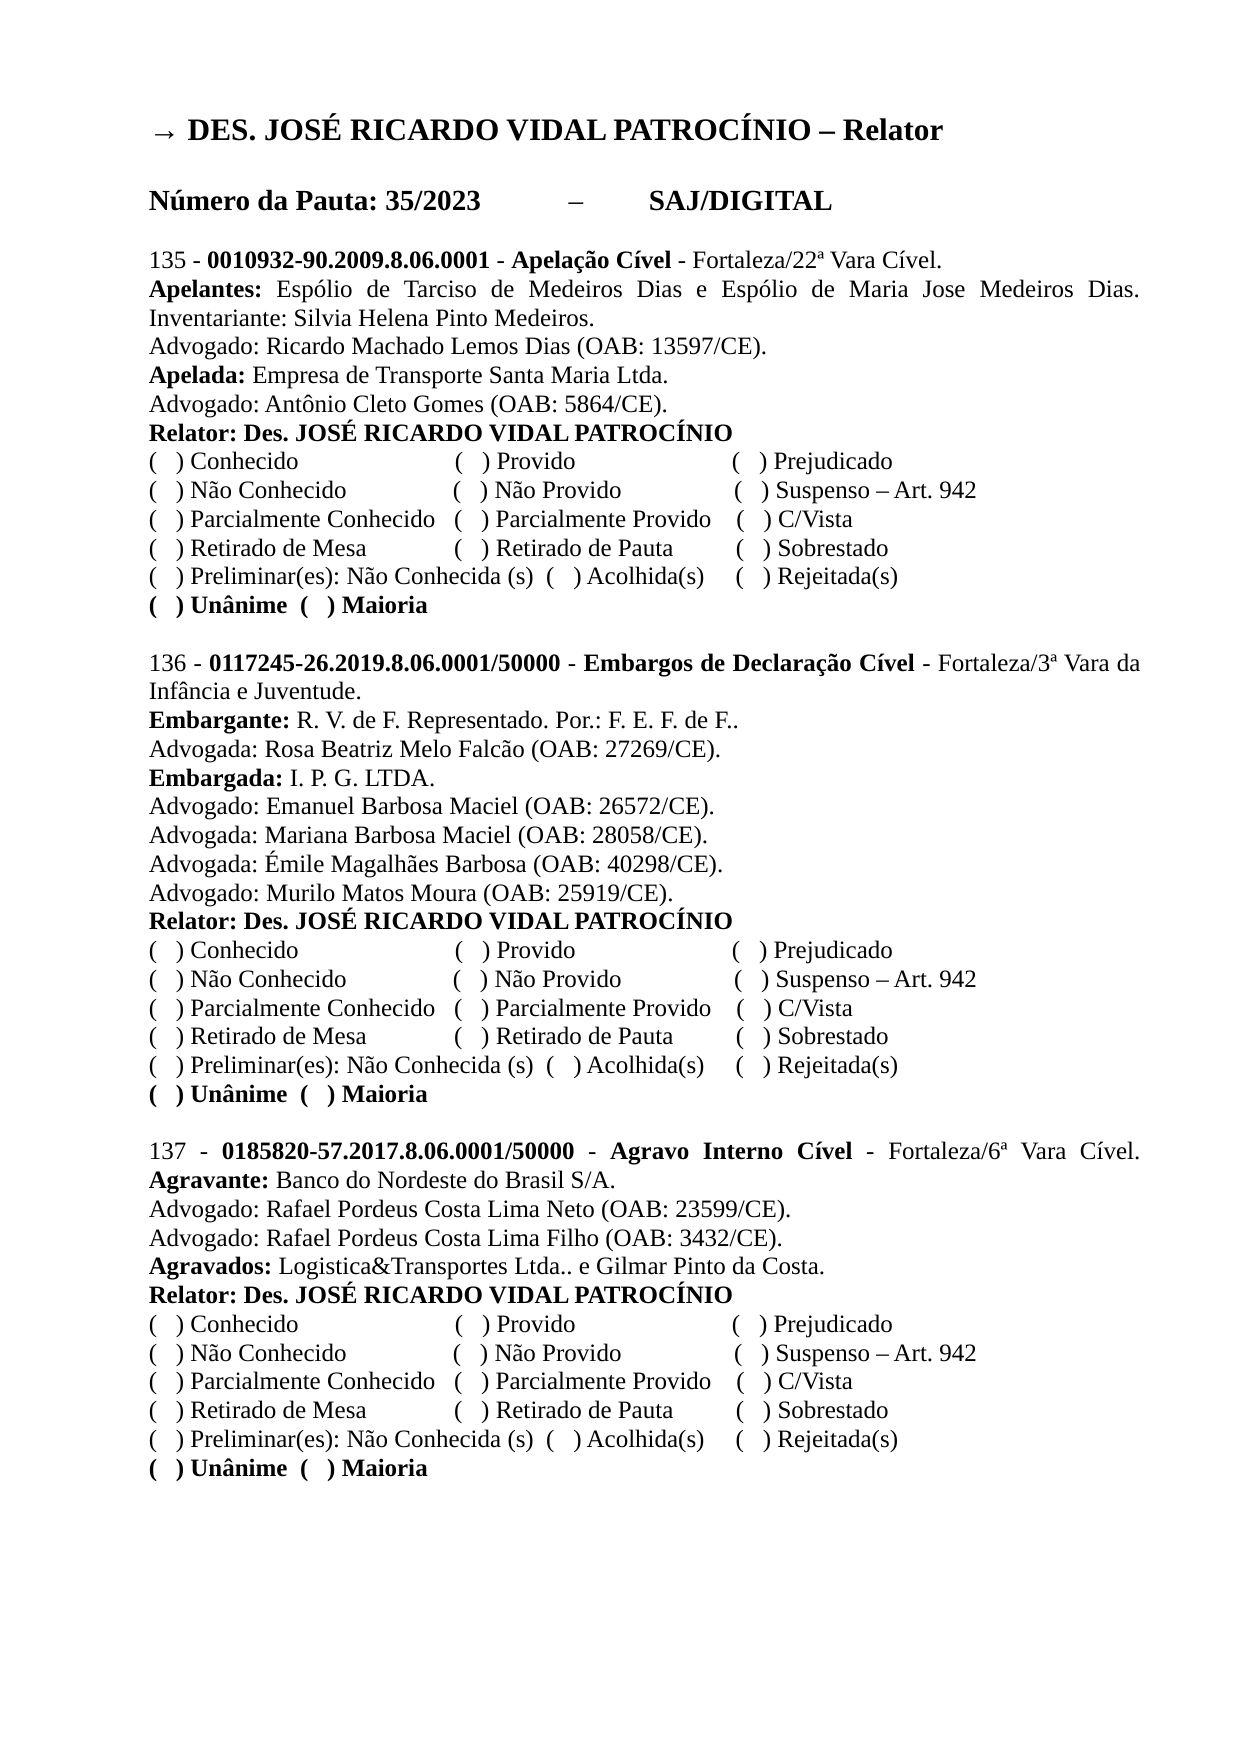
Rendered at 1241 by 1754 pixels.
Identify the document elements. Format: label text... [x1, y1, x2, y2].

text ( ) Unânime ( ) Maioria [148, 1079, 1141, 1108]
text 135 - 0010932-90.2009.8.06.0001 - Apelação Cível - Fortaleza/22ª Vara Cível. [148, 245, 1141, 274]
text ( ) Unânime ( ) Maioria [148, 1453, 1141, 1481]
text Relator: Des. JOSÉ RICARDO VIDAL PATROCÍNIO [148, 418, 1141, 446]
text Embargada: I. P. G. LTDA. [148, 763, 1141, 791]
text 137 - 0185820-57.2017.8.06.0001/50000 - Agravo Interno Cível - Fortaleza/6ª Vara Cível. Agravante: Banco do Nordeste do Brasil S/A. [148, 1136, 1141, 1194]
text ( ) Preliminar(es): Não Conhecida (s) ( ) Acolhida(s) ( ) Rejeitada(s) [148, 1424, 1158, 1453]
text Relator: Des. JOSÉ RICARDO VIDAL PATROCÍNIO [148, 906, 1141, 935]
text ( ) Parcialmente Conhecido ( ) Parcialmente Provido ( ) C/Vista [148, 504, 1158, 533]
text ( ) Não Conhecido ( ) Não Provido ( ) Suspenso – Art. 942 [148, 1338, 1158, 1366]
text Advogado: Rafael Pordeus Costa Lima Filho (OAB: 3432/CE). [148, 1223, 1141, 1251]
text Apelada: Empresa de Transporte Santa Maria Ltda. [148, 360, 1141, 389]
text ( ) Unânime ( ) Maioria [148, 590, 1141, 619]
text Apelantes: Espólio de Tarciso de Medeiros Dias e Espólio de Maria Jose Medeiros Dias. Inventariante: Silvia Helena Pinto Medeiros. [148, 274, 1141, 331]
text ( ) Retirado de Mesa ( ) Retirado de Pauta ( ) Sobrestado [148, 533, 1158, 561]
text ( ) Parcialmente Conhecido ( ) Parcialmente Provido ( ) C/Vista [148, 1366, 1158, 1395]
text ( ) Conhecido ( ) Provido ( ) Prejudicado [148, 1309, 1141, 1338]
text Advogado: Antônio Cleto Gomes (OAB: 5864/CE). [148, 389, 1141, 418]
text Advogada: Émile Magalhães Barbosa (OAB: 40298/CE). [148, 849, 1141, 878]
text Agravados: Logistica&Transportes Ltda.. e Gilmar Pinto da Costa. [148, 1251, 1141, 1280]
text ( ) Conhecido ( ) Provido ( ) Prejudicado [148, 935, 1141, 964]
text ( ) Não Conhecido ( ) Não Provido ( ) Suspenso – Art. 942 [148, 964, 1158, 993]
text Advogado: Rafael Pordeus Costa Lima Neto (OAB: 23599/CE). [148, 1194, 1141, 1223]
text Advogado: Ricardo Machado Lemos Dias (OAB: 13597/CE). [148, 331, 1141, 360]
text Advogado: Murilo Matos Moura (OAB: 25919/CE). [148, 878, 1141, 906]
text ( ) Preliminar(es): Não Conhecida (s) ( ) Acolhida(s) ( ) Rejeitada(s) [148, 1050, 1158, 1079]
text Advogado: Emanuel Barbosa Maciel (OAB: 26572/CE). [148, 791, 1141, 820]
text Embargante: R. V. de F. Representado. Por.: F. E. F. de F.. [148, 705, 1141, 734]
text Advogada: Rosa Beatriz Melo Falcão (OAB: 27269/CE). [148, 734, 1141, 763]
text 136 - 0117245-26.2019.8.06.0001/50000 - Embargos de Declaração Cível - Fortaleza/3ª Vara da Infância e Juventude. [148, 648, 1141, 705]
text Número da Pauta: 35/2023 – SAJ/DIGITAL [148, 183, 1141, 216]
text ( ) Retirado de Mesa ( ) Retirado de Pauta ( ) Sobrestado [148, 1021, 1158, 1050]
text → DES. JOSÉ RICARDO VIDAL PATROCÍNIO – Relator [148, 111, 1141, 147]
text ( ) Conhecido ( ) Provido ( ) Prejudicado [148, 446, 1141, 475]
text Relator: Des. JOSÉ RICARDO VIDAL PATROCÍNIO [148, 1280, 1141, 1309]
text ( ) Preliminar(es): Não Conhecida (s) ( ) Acolhida(s) ( ) Rejeitada(s) [148, 561, 1158, 590]
text ( ) Parcialmente Conhecido ( ) Parcialmente Provido ( ) C/Vista [148, 993, 1158, 1021]
text Advogada: Mariana Barbosa Maciel (OAB: 28058/CE). [148, 820, 1141, 849]
text ( ) Não Conhecido ( ) Não Provido ( ) Suspenso – Art. 942 [148, 475, 1158, 504]
text ( ) Retirado de Mesa ( ) Retirado de Pauta ( ) Sobrestado [148, 1395, 1158, 1424]
